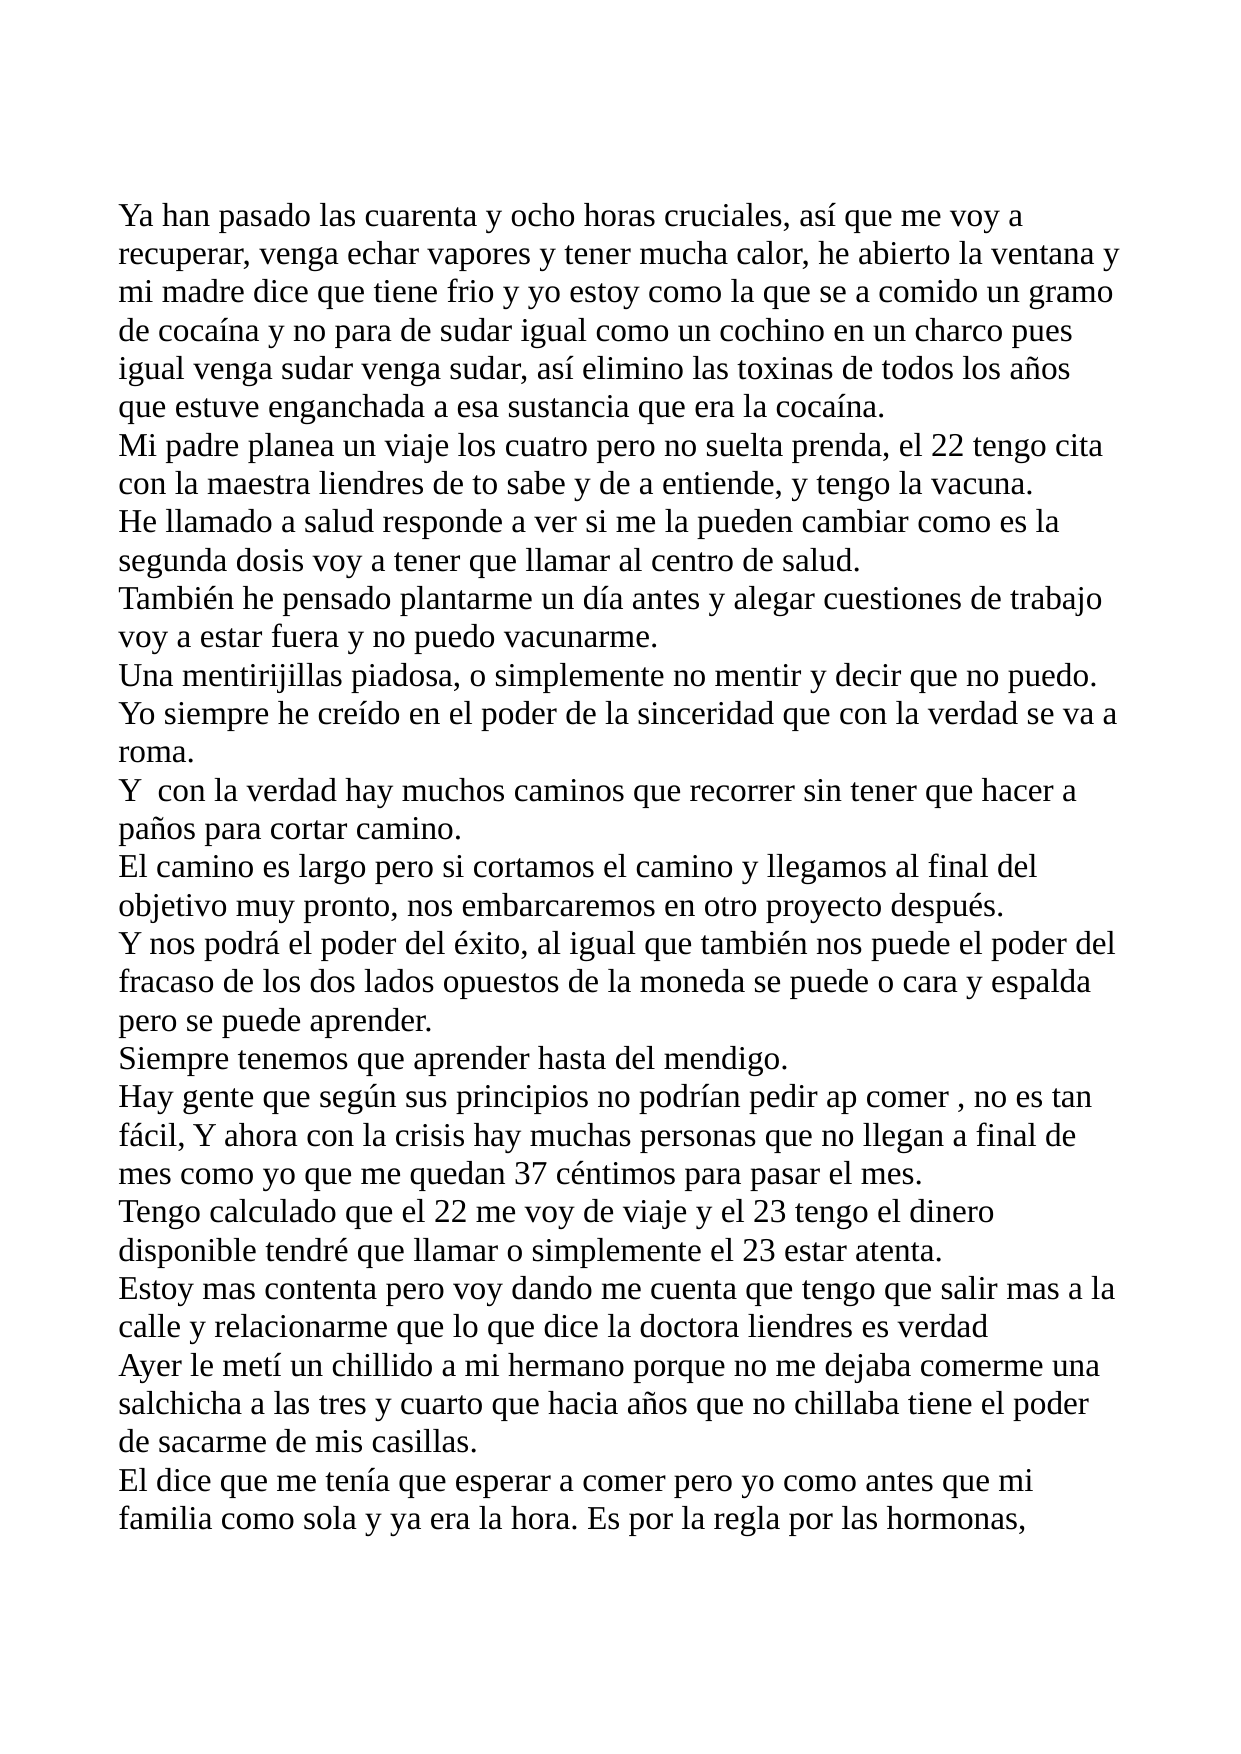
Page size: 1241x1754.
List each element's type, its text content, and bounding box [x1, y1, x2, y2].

text Yo siempre he creído en el poder de la sinceridad que con la verdad se va a roma. [118, 693, 1122, 770]
text He llamado a salud responde a ver si me la pueden cambiar como es la segunda dosis voy a tener que llamar al centro de salud. [118, 501, 1122, 578]
text Estoy mas contenta pero voy dando me cuenta que tengo que salir mas a la calle y relacionarme que lo que dice la doctora liendres es verdad [118, 1268, 1122, 1345]
text También he pensado plantarme un día antes y alegar cuestiones de trabajo voy a estar fuera y no puedo vacunarme. [118, 578, 1122, 655]
text Mi padre planea un viaje los cuatro pero no suelta prenda, el 22 tengo cita con la maestra liendres de to sabe y de a entiende, y tengo la vacuna. [118, 425, 1122, 501]
text Ayer le metí un chillido a mi hermano porque no me dejaba comerme una salchicha a las tres y cuarto que hacia años que no chillaba tiene el poder de sacarme de mis casillas. [118, 1345, 1122, 1460]
text Y nos podrá el poder del éxito, al igual que también nos puede el poder del fracaso de los dos lados opuestos de la moneda se puede o cara y espalda pero se puede aprender. [118, 923, 1122, 1038]
text Y con la verdad hay muchos caminos que recorrer sin tener que hacer a paños para cortar camino. [118, 770, 1122, 846]
text Una mentirijillas piadosa, o simplemente no mentir y decir que no puedo. [118, 655, 1122, 693]
text El dice que me tenía que esperar a comer pero yo como antes que mi familia como sola y ya era la hora. Es por la regla por las hormonas, [118, 1460, 1122, 1536]
text Ya han pasado las cuarenta y ocho horas cruciales, así que me voy a recuperar, venga echar vapores y tener mucha calor, he abierto la ventana y mi madre dice que tiene frio y yo estoy como la que se a comido un gramo de cocaína y no para de sudar igual como un cochino en un charco pues igual venga sudar venga sudar, así elimino las toxinas de todos los años que estuve enganchada a esa sustancia que era la cocaína. [118, 195, 1122, 425]
text Siempre tenemos que aprender hasta del mendigo. [118, 1038, 1122, 1076]
text El camino es largo pero si cortamos el camino y llegamos al final del objetivo muy pronto, nos embarcaremos en otro proyecto después. [118, 846, 1122, 923]
text Hay gente que según sus principios no podrían pedir ap comer , no es tan fácil, Y ahora con la crisis hay muchas personas que no llegan a final de mes como yo que me quedan 37 céntimos para pasar el mes. [118, 1076, 1122, 1191]
text Tengo calculado que el 22 me voy de viaje y el 23 tengo el dinero disponible tendré que llamar o simplemente el 23 estar atenta. [118, 1191, 1122, 1268]
